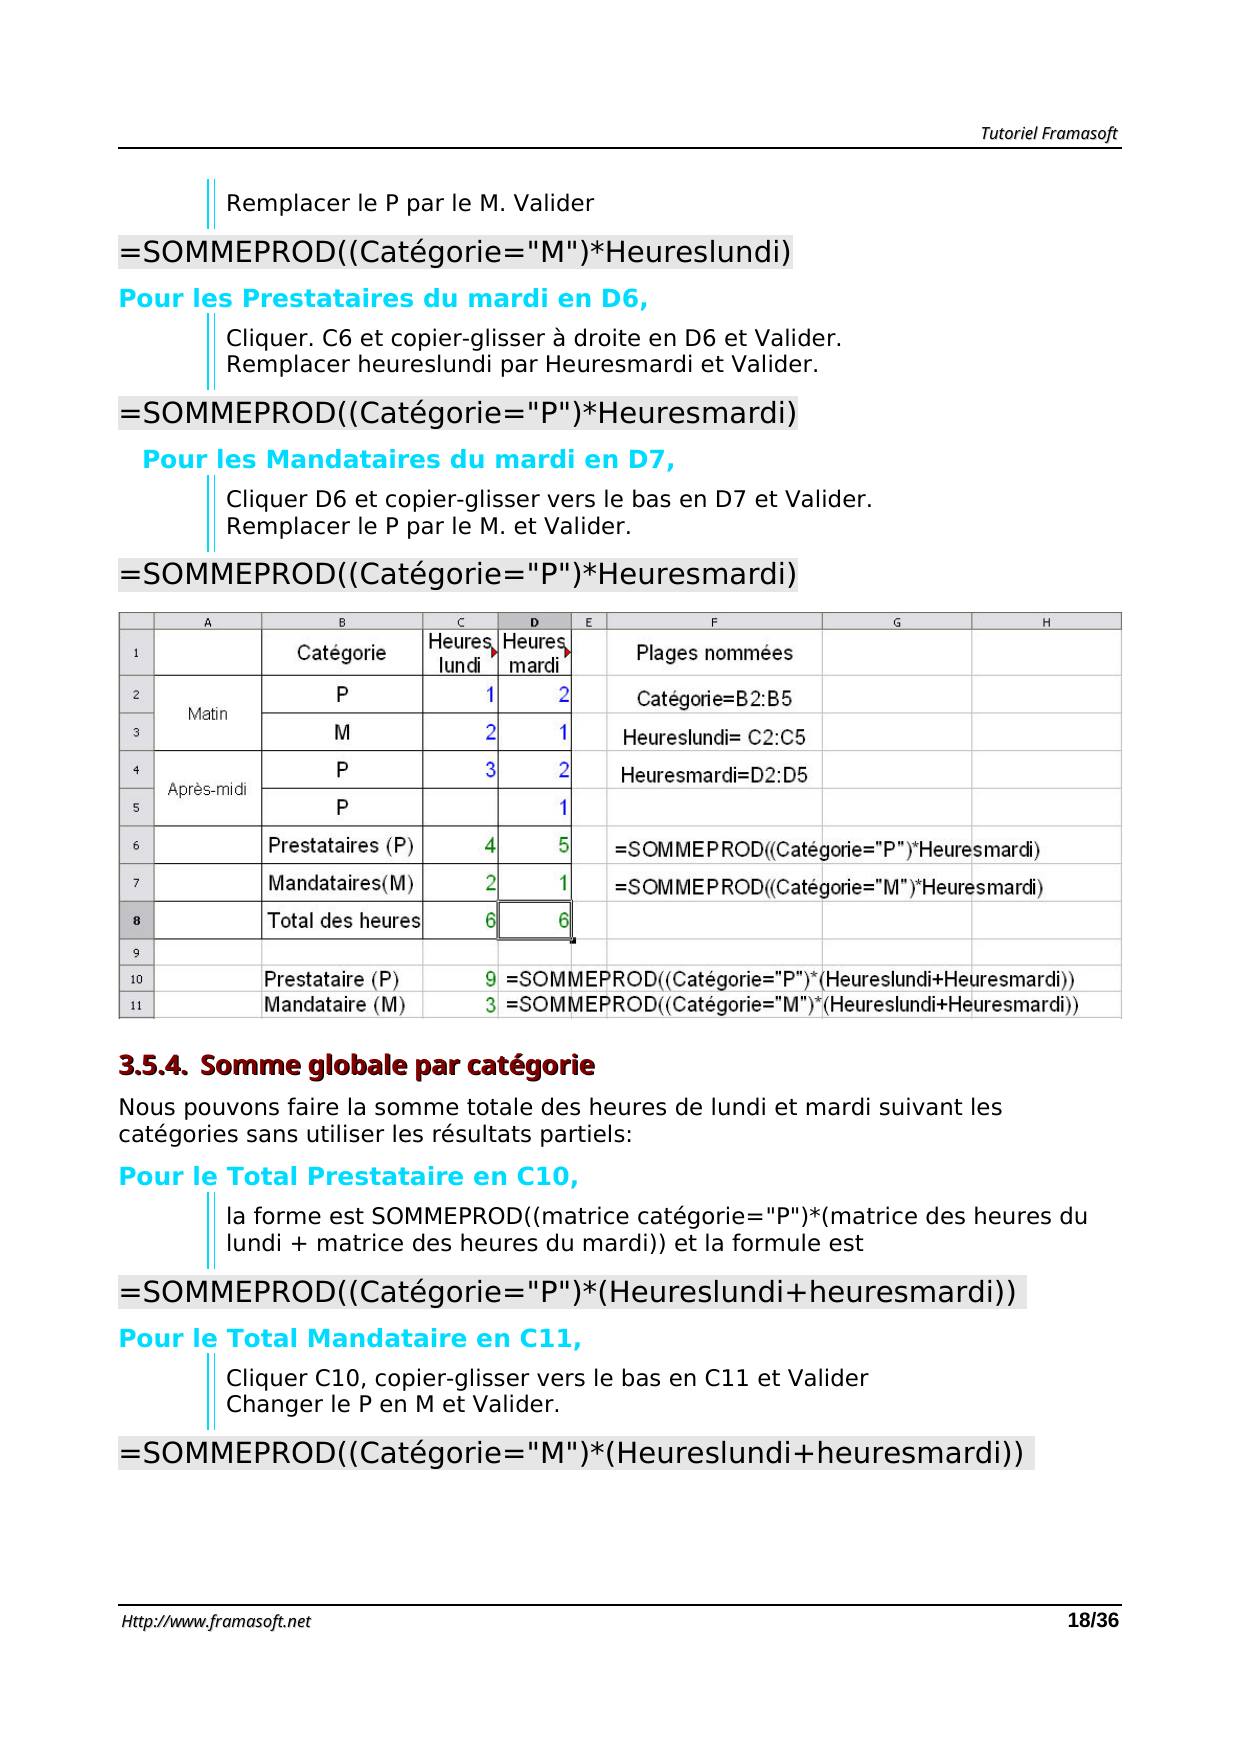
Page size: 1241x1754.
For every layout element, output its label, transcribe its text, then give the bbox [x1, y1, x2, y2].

text Pour le Total Mandataire en C11, [118, 1324, 1122, 1353]
text =SOMMEPROD((Catégorie="M")*Heureslundi) [793, 235, 1122, 269]
text Remplacer le P par le M. Valider [207, 178, 1122, 229]
text =SOMMEPROD((Catégorie="P")*Heuresmardi) [118, 557, 1122, 592]
picture [118, 612, 1123, 1019]
text Cliquer. C6 et copier-glisser à droite en D6 et Valider. Remplacer heureslundi par Heuresmardi et Valider. [215, 313, 1122, 390]
text Pour le Total Prestataire en C10, [118, 1162, 1122, 1192]
text =SOMMEPROD((Catégorie="P")*(Heureslundi+heuresmardi)) [1027, 1275, 1122, 1309]
list Pour les Mandataires du mardi en D7, [118, 445, 1122, 474]
text =SOMMEPROD((Catégorie="P")*Heuresmardi) [798, 396, 1122, 430]
text Cliquer D6 et copier-glisser vers le bas en D7 et Valider. Remplacer le P par le M. et Valider. [207, 474, 1122, 552]
text =SOMMEPROD((Catégorie="M")*(Heureslundi+heuresmardi)) [1035, 1436, 1122, 1470]
subtitle Somme globale par catégorie [118, 1046, 1122, 1082]
text Cliquer C10, copier-glisser vers le bas en C11 et Valider Changer le P en M et Valider. [215, 1353, 1122, 1430]
text la forme est SOMMEPROD((matrice catégorie="P")*(matrice des heures du lundi + matrice des heures du mardi)) et la formule est [215, 1192, 1122, 1269]
text Pour les Prestataires du mardi en D6, [118, 284, 1122, 313]
text Nous pouvons faire la somme totale des heures de lundi et mardi suivant les catégories sans utiliser les résultats partiels: [118, 1094, 1122, 1148]
